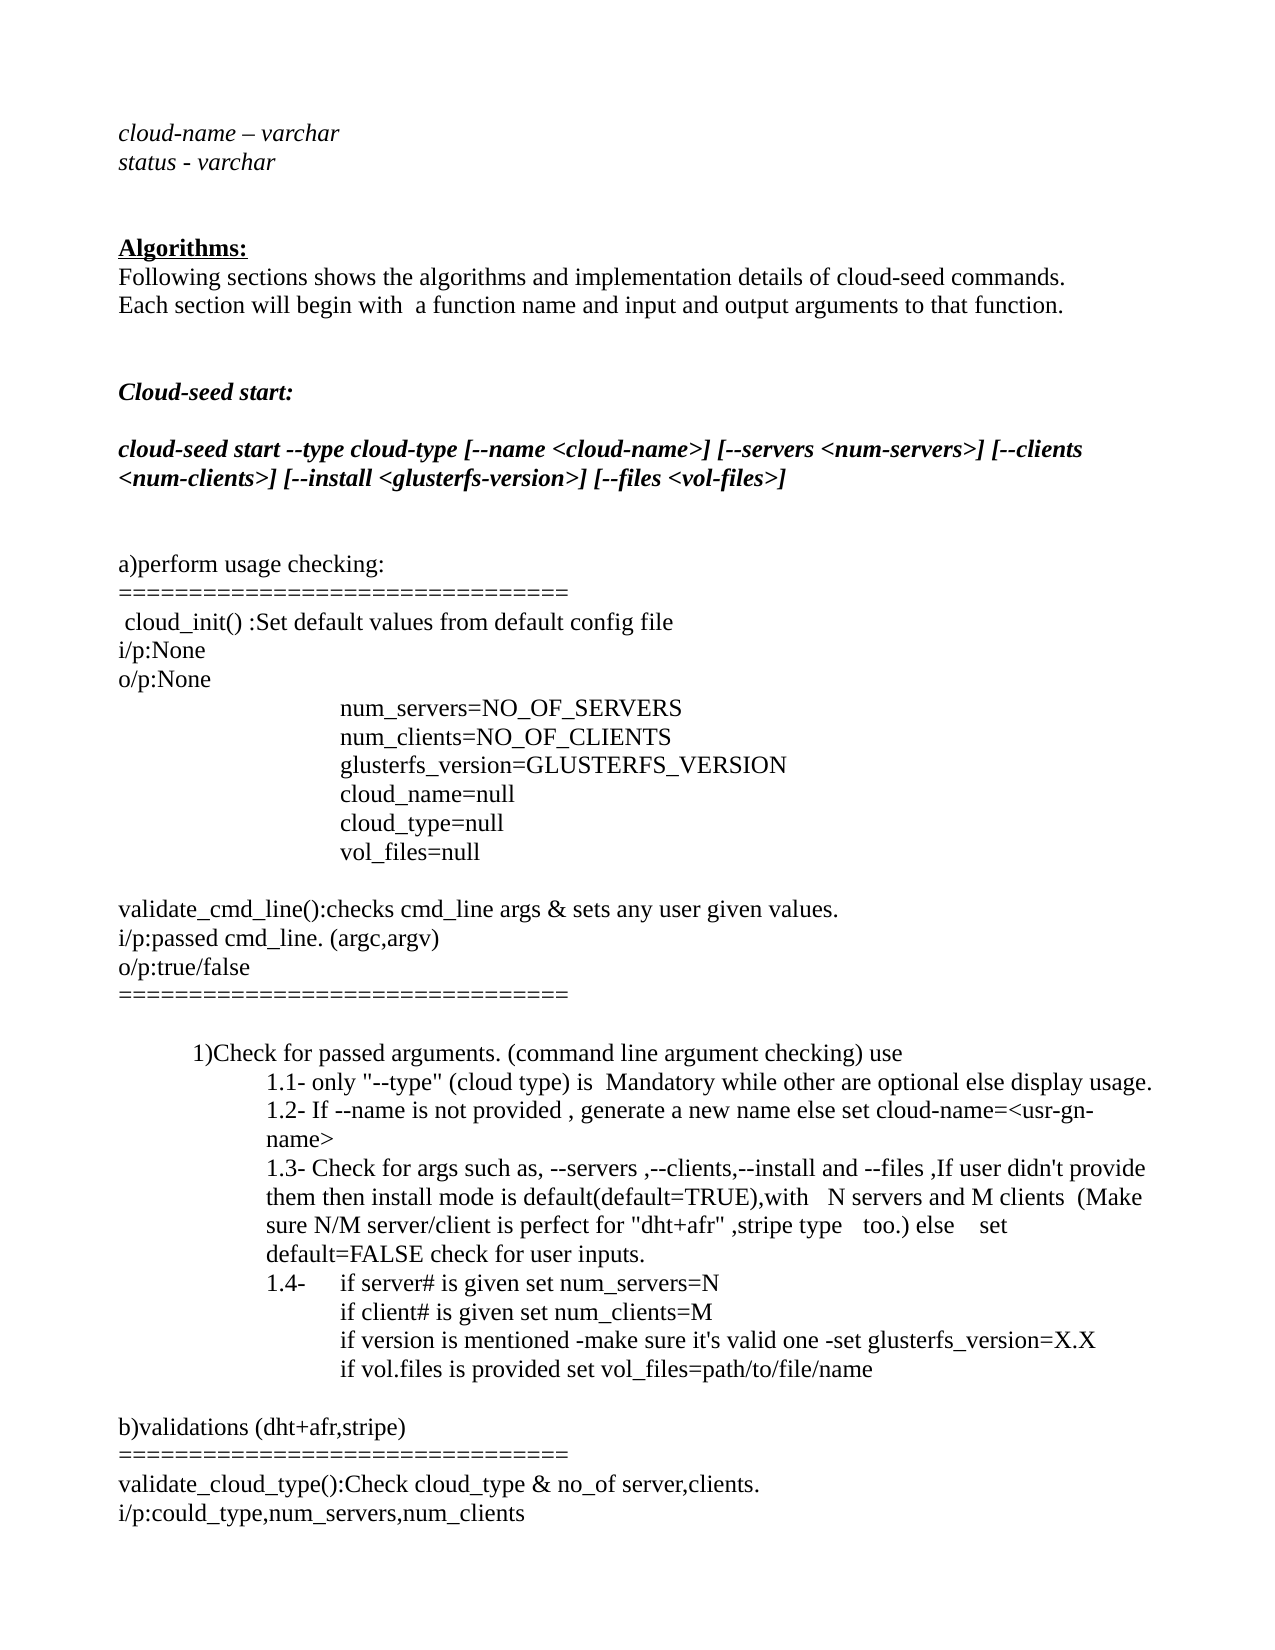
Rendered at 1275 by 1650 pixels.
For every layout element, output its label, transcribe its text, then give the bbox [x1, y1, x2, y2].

text cloud-seed start --type cloud-type [--name <cloud-name>] [--servers <num-servers>] [--clients <num-clients>] [--install <glusterfs-version>] [--files <vol-files>] [118, 434, 1157, 492]
text ================================ [118, 1441, 1157, 1469]
text a)perform usage checking: [118, 549, 1157, 578]
text num_servers=NO_OF_SERVERS [118, 693, 1157, 722]
text Cloud-seed start: [118, 377, 1157, 406]
text vol_files=null [118, 837, 1157, 866]
text ================================ [118, 578, 1157, 607]
text 1.2- If --name is not provided , generate a new name else set cloud-name=<usr-gn- name> [118, 1096, 1157, 1153]
text cloud_type=null [118, 808, 1157, 837]
text Each section will begin with a function name and input and output arguments to that function. [118, 291, 1157, 319]
text validate_cmd_line():checks cmd_line args & sets any user given values. [118, 894, 1157, 923]
text o/p:None [118, 664, 1157, 693]
text Algorithms: [118, 233, 1157, 262]
text i/p:passed cmd_line. (argc,argv) [118, 923, 1157, 952]
text status - varchar [118, 147, 1157, 176]
text 1.1- only "--type" (cloud type) is Mandatory while other are optional else display usage. [118, 1067, 1157, 1096]
text cloud_name=null [118, 779, 1157, 808]
text 1)Check for passed arguments. (command line argument checking) use [118, 1038, 1157, 1067]
text i/p:could_type,num_servers,num_clients [118, 1498, 1157, 1527]
text 1.4- if server# is given set num_servers=N [118, 1268, 1157, 1297]
text validate_cloud_type():Check cloud_type & no_of server,clients. [118, 1469, 1157, 1498]
text Following sections shows the algorithms and implementation details of cloud-seed commands. [118, 262, 1157, 291]
text cloud_init() :Set default values from default config file [118, 607, 1157, 636]
text if vol.files is provided set vol_files=path/to/file/name [118, 1354, 1157, 1383]
text b)validations (dht+afr,stripe) [118, 1412, 1157, 1441]
text cloud-name – varchar [118, 118, 1157, 147]
text if client# is given set num_clients=M [118, 1297, 1157, 1326]
text if version is mentioned -make sure it's valid one -set glusterfs_version=X.X [118, 1326, 1157, 1354]
text ================================ [118, 981, 1157, 1009]
text 1.3- Check for args such as, --servers ,--clients,--install and --files ,If user didn't provide them then install mode is default(default=TRUE),with N servers and M clients (Make sure N/M server/client is perfect for "dht+afr" ,stripe type too.) else set default=FALSE check for user inputs. [118, 1153, 1157, 1268]
text glusterfs_version=GLUSTERFS_VERSION [118, 751, 1157, 779]
text num_clients=NO_OF_CLIENTS [118, 722, 1157, 751]
text i/p:None [118, 636, 1157, 664]
text o/p:true/false [118, 952, 1157, 981]
